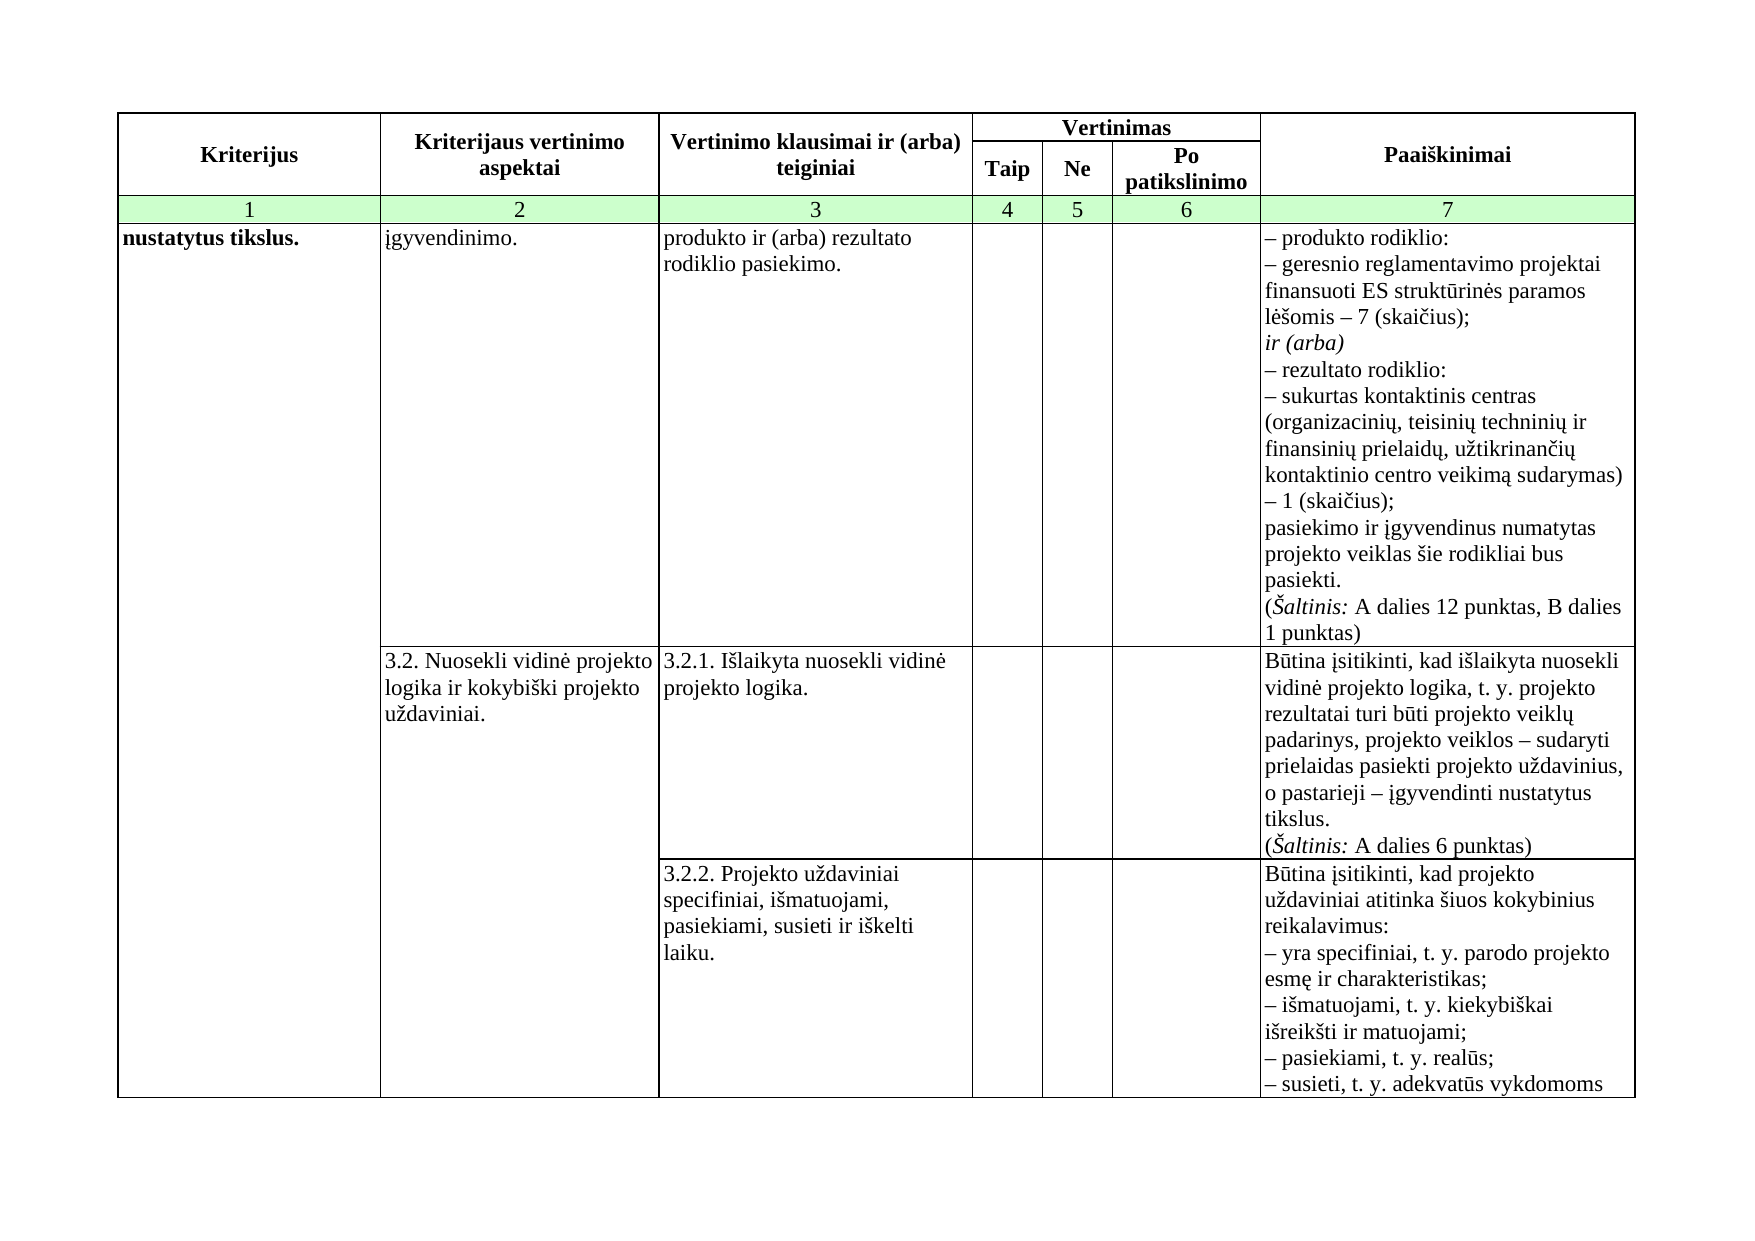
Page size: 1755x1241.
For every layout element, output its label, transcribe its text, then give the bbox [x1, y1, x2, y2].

table_cell 6 [1113, 196, 1260, 222]
table_cell 3.2.1. Išlaikyta nuosekli vidinė projekto logika. [660, 647, 972, 858]
table_cell Būtina įsitikinti, kad išlaikyta nuosekli vidinė projekto logika, t. y. projekto rezultatai turi būti projekto veiklų padarinys, projekto veiklos – sudaryti prielaidas pasiekti projekto uždavinius, o pastarieji – įgyvendinti nustatytus tikslus. (Šaltinis: A dalies 6 punktas) [1261, 647, 1634, 858]
table_cell – produkto rodiklio: – geresnio reglamentavimo projektai finansuoti ES struktūrinės paramos lėšomis – 7 (skaičius); ir (arba) – rezultato rodiklio: – sukurtas kontaktinis centras (organizacinių, teisinių techninių ir finansinių prielaidų, užtikrinančių kontaktinio centro veikimą sudarymas) – 1 (skaičius); pasiekimo ir įgyvendinus numatytas projekto veiklas šie rodikliai bus pasiekti. (Šaltinis: A dalies 12 punktas, B dalies 1 punktas) [1261, 224, 1634, 646]
table_cell 3 [660, 196, 972, 222]
table_cell 3.2. Nuosekli vidinė projekto logika ir kokybiški projekto uždaviniai. [381, 647, 658, 1097]
table_cell 5 [1043, 196, 1112, 222]
table_header Vertinimas [973, 114, 1260, 140]
table_cell 3.2.2. Projekto uždaviniai specifiniai, išmatuojami, pasiekiami, susieti ir iškelti laiku. [660, 860, 972, 1097]
table_cell [1043, 860, 1112, 1097]
table_header Kriterijaus vertinimo aspektai [381, 114, 658, 194]
table_header Vertinimo klausimai ir (arba) teiginiai [660, 114, 972, 194]
table_cell 7 [1261, 196, 1634, 222]
table_header Paaiškinimai [1261, 114, 1634, 194]
table_cell [1113, 647, 1260, 858]
table_cell [1043, 224, 1112, 646]
table_cell Po patikslinimo [1113, 142, 1260, 194]
table_cell produkto ir (arba) rezultato rodiklio pasiekimo. [660, 224, 972, 646]
table_cell nustatytus tikslus. [119, 224, 380, 1097]
table_cell [973, 647, 1042, 858]
table_header Kriterijus [119, 114, 380, 194]
table_cell 2 [381, 196, 658, 222]
table_cell 4 [973, 196, 1042, 222]
table_cell Taip [973, 142, 1042, 194]
table_cell [1113, 224, 1260, 646]
table_cell [973, 224, 1042, 646]
table_cell 1 [119, 196, 380, 222]
table_cell [973, 860, 1042, 1097]
table_cell įgyvendinimo. [381, 224, 658, 646]
table_cell Ne [1043, 142, 1112, 194]
table_cell Būtina įsitikinti, kad projekto uždaviniai atitinka šiuos kokybinius reikalavimus: – yra specifiniai, t. y. parodo projekto esmę ir charakteristikas; – išmatuojami, t. y. kiekybiškai išreikšti ir matuojami; – pasiekiami, t. y. realūs; – susieti, t. y. adekvatūs vykdomoms [1261, 860, 1634, 1097]
table_cell [1113, 860, 1260, 1097]
table_cell [1043, 647, 1112, 858]
